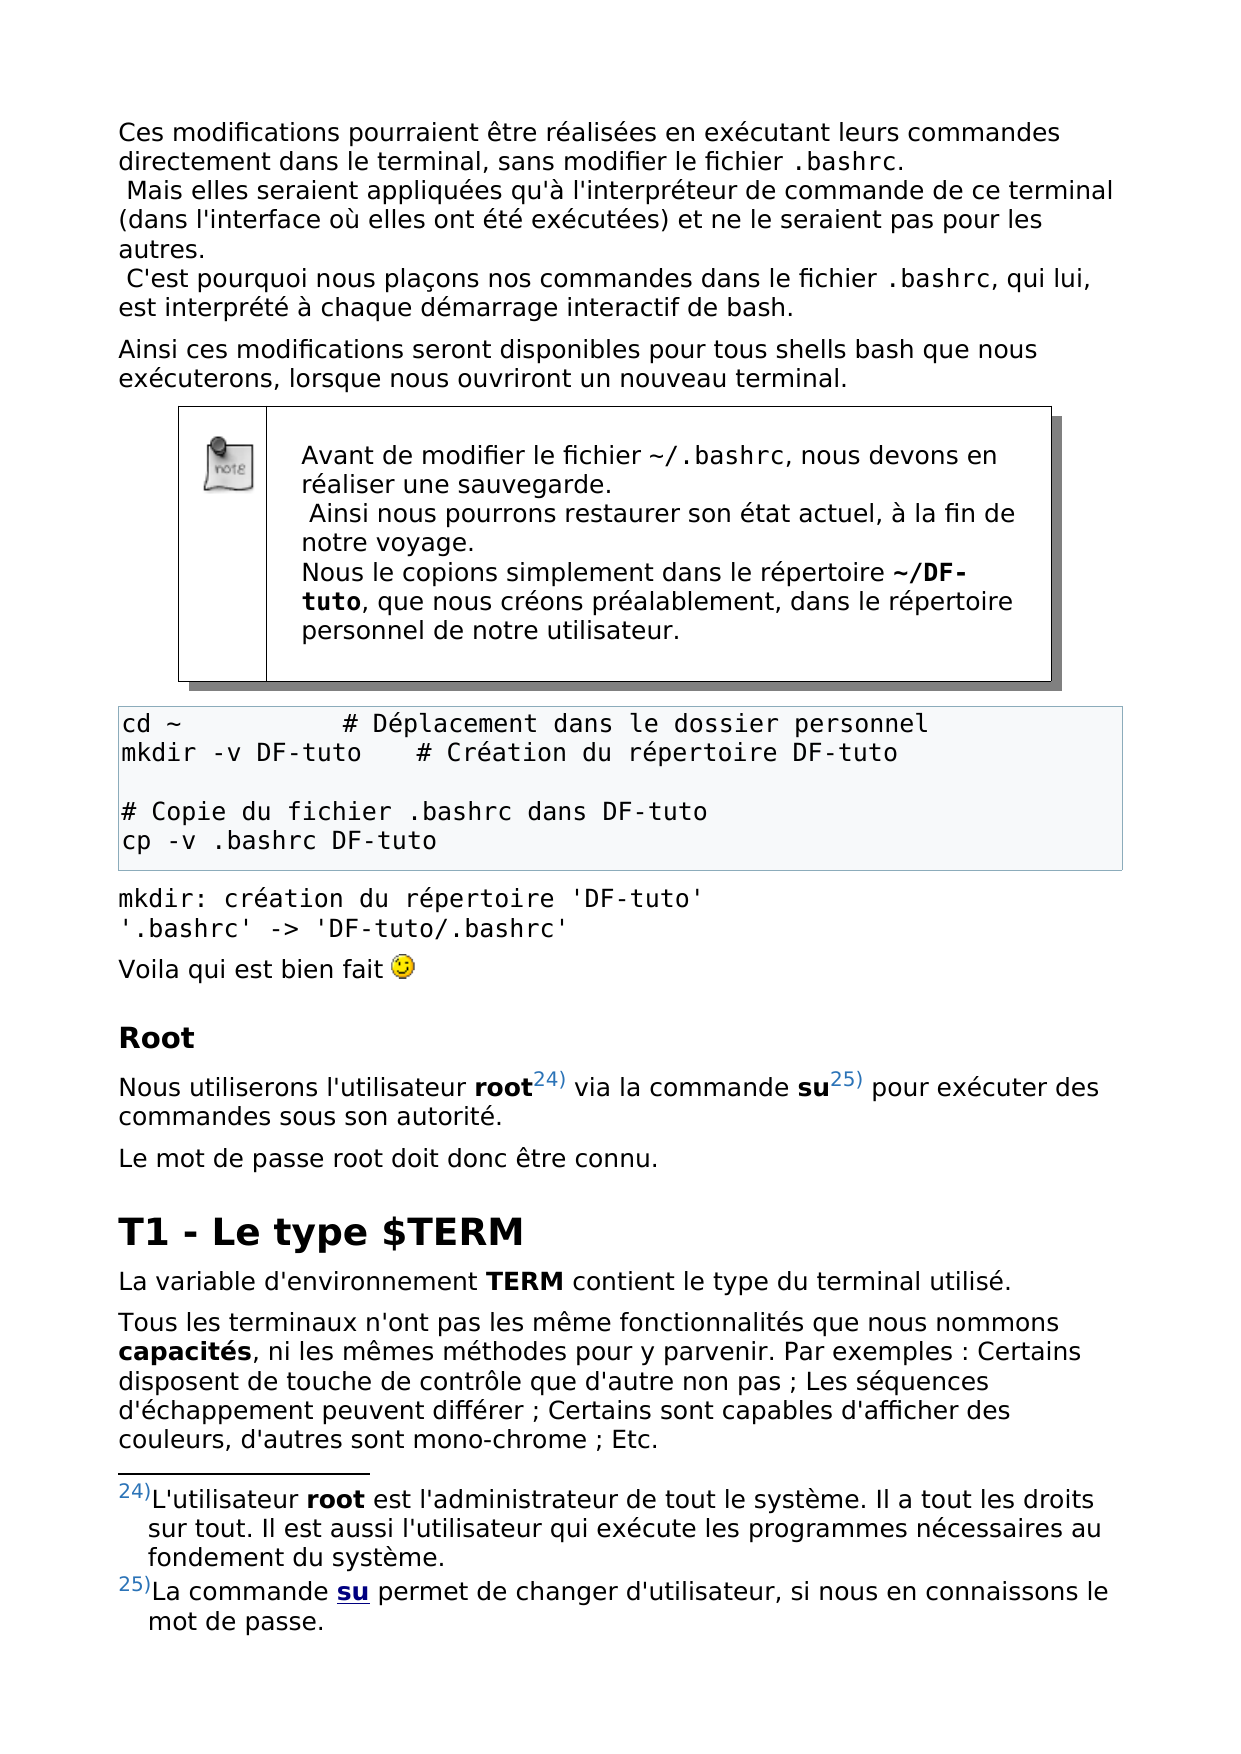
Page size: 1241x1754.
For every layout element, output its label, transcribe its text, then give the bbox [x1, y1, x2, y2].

text La commande su permet de changer d'utilisateur, si nous en connaissons le mot de passe. [118, 1573, 1122, 1636]
picture [190, 429, 266, 505]
text mkdir: création du répertoire 'DF-tuto' '.bashrc' -> 'DF-tuto/.bashrc' [118, 885, 1122, 943]
text La variable d'environnement TERM contient le type du terminal utilisé. [118, 1267, 1122, 1296]
text Voila qui est bien fait [118, 955, 1122, 984]
table_header cd ~ # Déplacement dans le dossier personnel mkdir -v DF-tuto # Création du répertoire DF-tuto # Copie du fichier .bashrc dans DF-tuto cp -v .bashrc DF-tuto [119, 707, 1122, 870]
subtitle Root [118, 1022, 1122, 1056]
text L'utilisateur root est l'administrateur de tout le système. Il a tout les droits sur tout. Il est aussi l'utilisateur qui exécute les programmes nécessaires au fondement du système. [118, 1480, 1122, 1573]
text Le mot de passe root doit donc être connu. [118, 1144, 1122, 1173]
picture [391, 954, 415, 979]
table_header Avant de modifier le fichier ~/.bashrc, nous devons en réaliser une sauvegarde. Ainsi nous pourrons restaurer son état actuel, à la fin de notre voyage. Nous le copions simplement dans le répertoire ~/DF-tuto, que nous créons préalablement, dans le répertoire personnel de notre utilisateur. [267, 407, 1051, 681]
text Nous utiliserons l'utilisateur root via la commande su pour exécuter des commandes sous son autorité. [118, 1068, 1122, 1131]
text Tous les terminaux n'ont pas les même fonctionnalités que nous nommons capacités, ni les mêmes méthodes pour y parvenir. Par exemples : Certains disposent de touche de contrôle que d'autre non pas ; Les séquences d'échappement peuvent différer ; Certains sont capables d'afficher des couleurs, d'autres sont mono-chrome ; Etc. [118, 1308, 1122, 1454]
text Ainsi ces modifications seront disponibles pour tous shells bash que nous exécuterons, lorsque nous ouvriront un nouveau terminal. [118, 335, 1122, 393]
text Ces modifications pourraient être réalisées en exécutant leurs commandes directement dans le terminal, sans modifier le fichier .bashrc. Mais elles seraient appliquées qu'à l'interpréteur de commande de ce terminal (dans l'interface où elles ont été exécutées) et ne le seraient pas pour les autres. C'est pourquoi nous plaçons nos commandes dans le fichier .bashrc, qui lui, est interprété à chaque démarrage interactif de bash. [118, 118, 1122, 322]
table_header [179, 407, 266, 681]
subtitle T1 - Le type $TERM [118, 1211, 1122, 1254]
